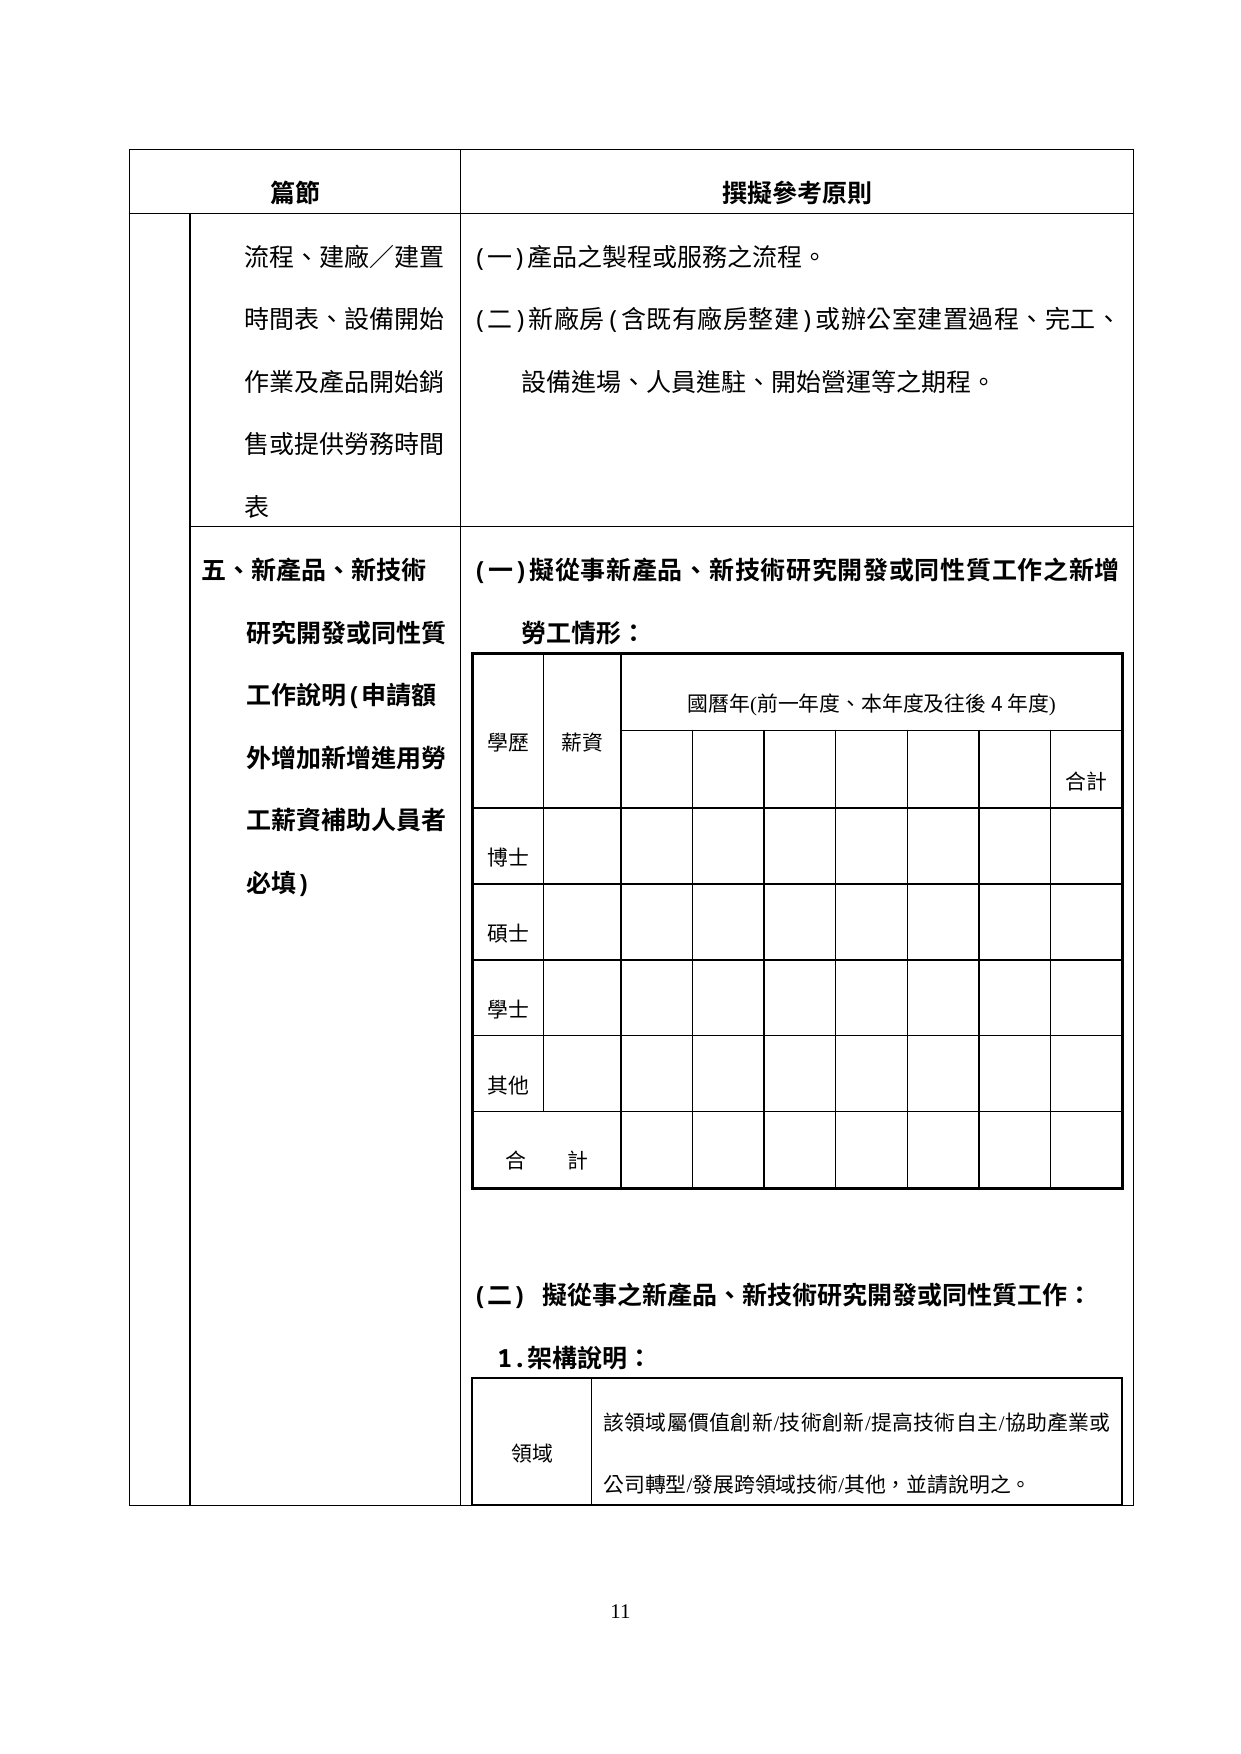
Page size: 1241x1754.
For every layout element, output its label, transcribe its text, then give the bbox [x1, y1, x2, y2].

table_cell [765, 961, 835, 1035]
table_cell 碩士 [474, 885, 543, 959]
table_cell (一)擬從事新產品、新技術研究開發或同性質工作之新增勞工情形： (二) 擬從事之新產品、新技術研究開發或同性質工作： 1.架構說明： [461, 527, 1133, 1505]
table_cell [980, 885, 1050, 959]
table_cell [908, 961, 978, 1035]
table_cell [622, 885, 692, 959]
table_cell 學士 [474, 961, 543, 1035]
table_cell [980, 731, 1050, 807]
table_cell [836, 1112, 907, 1187]
table_header 國曆年(前一年度、本年度及往後4年度) [622, 655, 1121, 729]
table_cell [836, 961, 907, 1035]
table_cell (一)產品之製程或服務之流程。 (二)新廠房(含既有廠房整建)或辦公室建置過程、完工、設備進場、人員進駐、開始營運等之期程。 [461, 214, 1133, 526]
table_cell [693, 885, 763, 959]
table_header 學歷 [474, 655, 543, 807]
table_cell [693, 1112, 763, 1187]
table_cell [765, 1036, 835, 1111]
table_cell [622, 731, 692, 807]
table_cell [836, 885, 907, 959]
table_header 薪資 [544, 655, 620, 807]
table_cell 合計 [1051, 731, 1121, 807]
table_cell 合 計 [474, 1112, 620, 1187]
table_cell [980, 1036, 1050, 1111]
table_cell 其他 [474, 1036, 543, 1111]
table_cell [693, 809, 763, 883]
table_cell [544, 961, 620, 1035]
table_cell [622, 1112, 692, 1187]
table_cell [622, 961, 692, 1035]
table_cell [980, 1112, 1050, 1187]
table_cell [836, 731, 907, 807]
table_cell [836, 809, 907, 883]
table_cell 流程、建廠／建置時間表、設備開始作業及產品開始銷售或提供勞務時間表 [191, 214, 460, 526]
table_cell [693, 1036, 763, 1111]
table_header 領域 [473, 1379, 591, 1504]
table_cell [130, 214, 189, 1505]
table_cell [622, 1036, 692, 1111]
table_cell [693, 961, 763, 1035]
table_cell [836, 1036, 907, 1111]
table_header 篇節 [130, 150, 460, 212]
table_cell [544, 885, 620, 959]
table_cell [908, 731, 978, 807]
table_cell 博士 [474, 809, 543, 883]
table_cell [980, 961, 1050, 1035]
table_cell [1051, 1112, 1121, 1187]
table_cell [908, 809, 978, 883]
table_cell [980, 809, 1050, 883]
table_cell [1051, 885, 1121, 959]
table_cell [544, 809, 620, 883]
table_cell [622, 809, 692, 883]
table_cell [765, 731, 835, 807]
table_header 撰擬參考原則 [461, 150, 1133, 212]
table_cell [1051, 809, 1121, 883]
table_cell [908, 1036, 978, 1111]
table_header 該領域屬價值創新/技術創新/提高技術自主/協助產業或公司轉型/發展跨領域技術/其他，並請說明之。 [592, 1379, 1121, 1504]
table_cell [908, 885, 978, 959]
table_cell [1051, 1036, 1121, 1111]
table_cell [693, 731, 763, 807]
table_cell [765, 885, 835, 959]
table_cell [765, 809, 835, 883]
table_cell [1051, 961, 1121, 1035]
table_cell [908, 1112, 978, 1187]
table_cell [544, 1036, 620, 1111]
table_cell 五、新產品、新技術研究開發或同性質工作說明(申請額外增加新增進用勞工薪資補助人員者必填) [191, 527, 460, 1505]
table_cell [765, 1112, 835, 1187]
